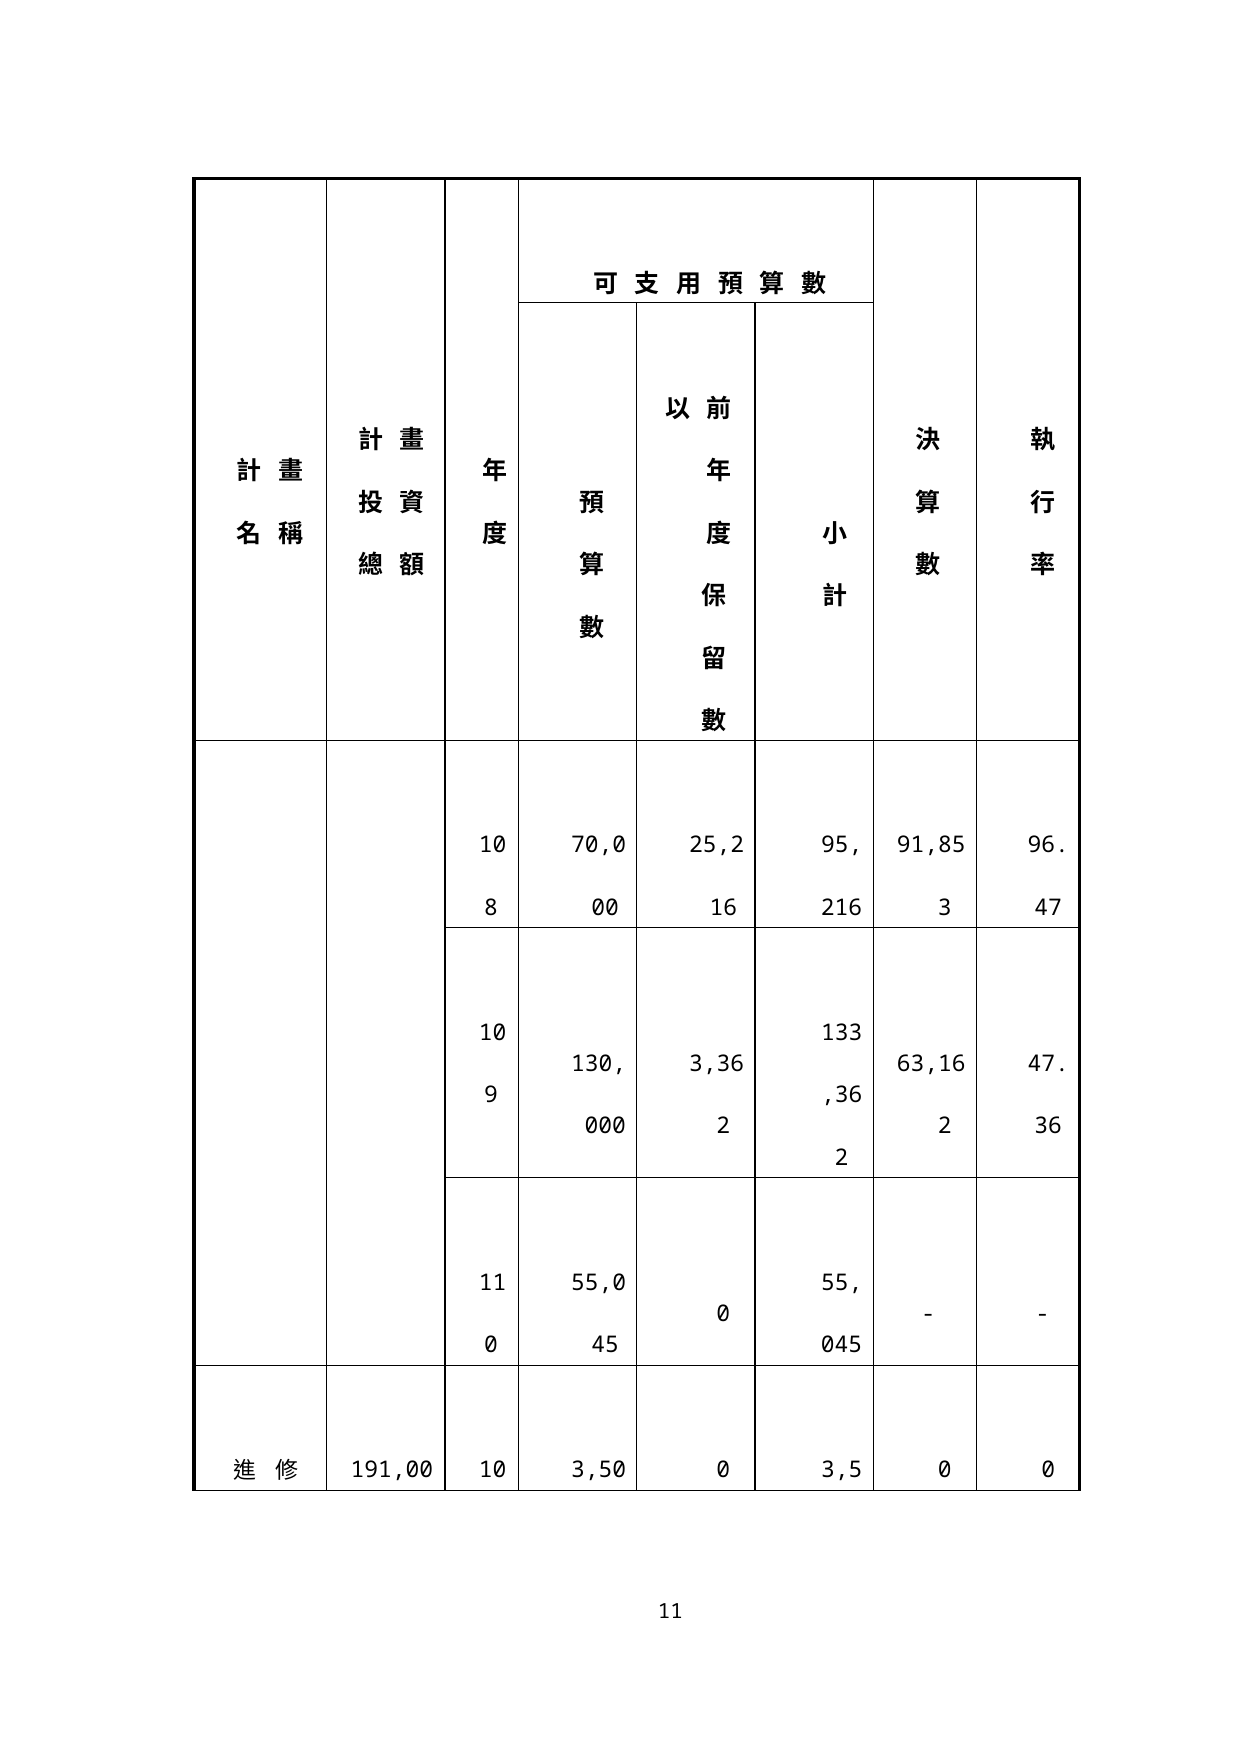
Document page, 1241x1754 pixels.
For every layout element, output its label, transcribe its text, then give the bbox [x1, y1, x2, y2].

table_header 可支用預算數 [519, 180, 873, 302]
table_cell - [874, 1178, 976, 1365]
table_cell 進修 [196, 1366, 326, 1490]
table_cell 55,045 [756, 1178, 873, 1365]
table_cell 0 [637, 1366, 754, 1490]
table_cell 3,362 [637, 928, 754, 1177]
table_cell 以前年度 保留數 [637, 303, 754, 740]
table_cell 63,162 [874, 928, 976, 1177]
table_header 決算數 [874, 180, 976, 740]
table_cell - [977, 1178, 1078, 1365]
table_cell 0 [977, 1366, 1078, 1490]
table_cell 191,00 [327, 1366, 444, 1490]
table_cell 108 [446, 741, 518, 927]
table_header 年度 [446, 180, 518, 740]
table_cell 70,000 [519, 741, 636, 927]
table_cell 小計 [756, 303, 873, 740]
table_cell 130,000 [519, 928, 636, 1177]
table_cell 25,216 [637, 741, 754, 927]
table_header 執行率 [977, 180, 1078, 740]
table_cell 預算數 [519, 303, 636, 740]
table_cell 0 [874, 1366, 976, 1490]
table_cell 10 [446, 1366, 518, 1490]
table_cell 47.36 [977, 928, 1078, 1177]
table_cell 109 [446, 928, 518, 1177]
table_cell [327, 741, 444, 1365]
table_header 計畫投資總額 [327, 180, 444, 740]
table_cell 3,5 [756, 1366, 873, 1490]
table_cell 0 [637, 1178, 754, 1365]
table_cell 91,853 [874, 741, 976, 927]
table_cell 96.47 [977, 741, 1078, 927]
table_cell 95,216 [756, 741, 873, 927]
table_cell 133,362 [756, 928, 873, 1177]
table_cell 3,50 [519, 1366, 636, 1490]
table_cell 110 [446, 1178, 518, 1365]
table_cell 55,045 [519, 1178, 636, 1365]
table_header 計畫名稱 [196, 180, 326, 740]
table_cell [196, 741, 326, 1365]
